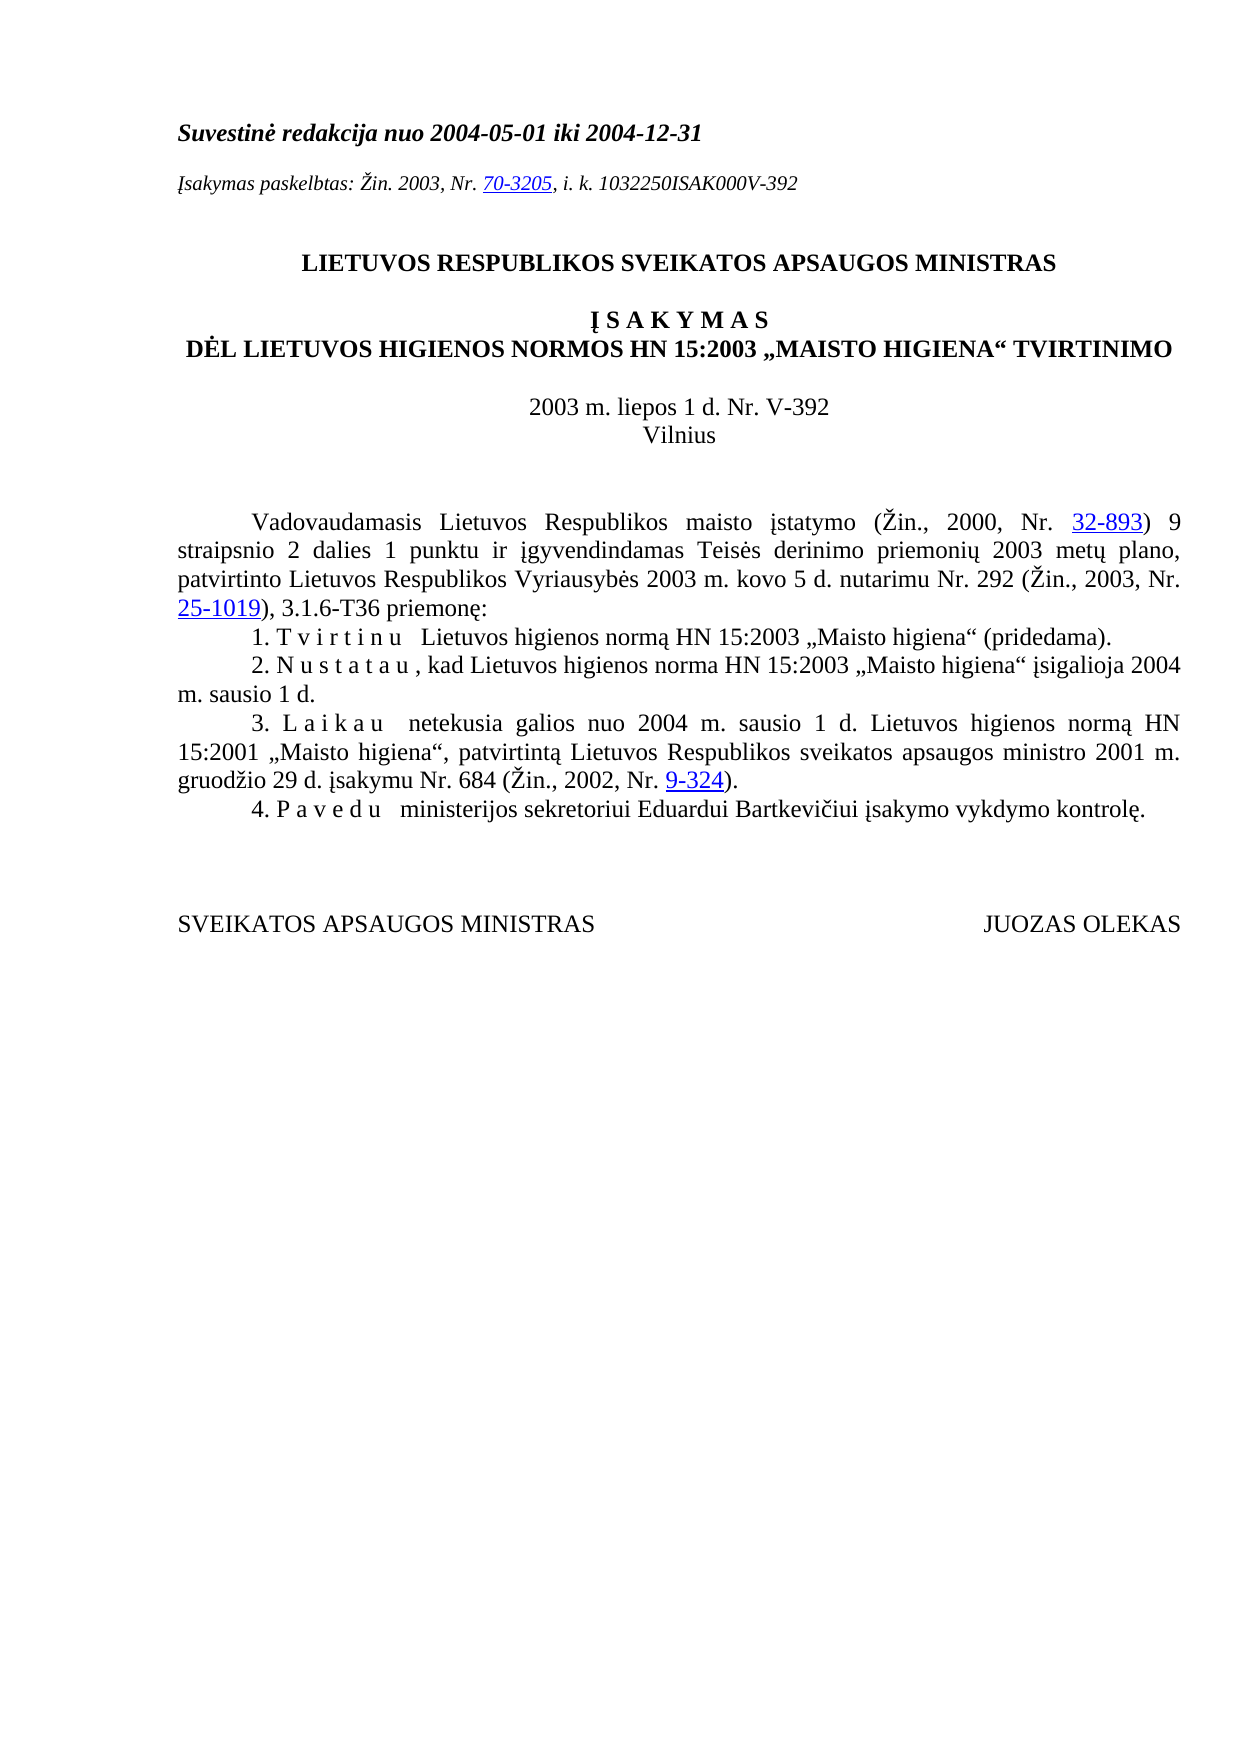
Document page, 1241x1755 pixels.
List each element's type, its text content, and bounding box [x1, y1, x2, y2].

text Įsakymas paskelbtas: Žin. 2003, Nr. 70-3205, i. k. 1032250ISAK000V-392 [177, 171, 1181, 195]
text Vilnius [177, 420, 1181, 449]
text 2003 m. liepos 1 d. Nr. V-392 [177, 392, 1181, 420]
text 1. Tvirtinu Lietuvos higienos normą HN 15:2003 „Maisto higiena“ (pridedama). [177, 622, 1181, 650]
text DĖL LIETUVOS HIGIENOS NORMOS HN 15:2003 „MAISTO HIGIENA“ TVIRTINIMO [177, 334, 1181, 363]
text Vadovaudamasis Lietuvos Respublikos maisto įstatymo (Žin., 2000, Nr. 32-893) 9 straipsnio 2 dalies 1 punktu ir įgyvendindamas Teisės derinimo priemonių 2003 metų plano, patvirtinto Lietuvos Respublikos Vyriausybės 2003 m. kovo 5 d. nutarimu Nr. 292 (Žin., 2003, Nr. 25-1019), 3.1.6-T36 priemonę: [177, 507, 1181, 622]
text 2. Nustatau, kad Lietuvos higienos norma HN 15:2003 „Maisto higiena“ įsigalioja 2004 m. sausio 1 d. [177, 650, 1181, 708]
text 4. Pavedu ministerijos sekretoriui Eduardui Bartkevičiui įsakymo vykdymo kontrolę. [177, 794, 1181, 823]
text Į S A K Y M A S [177, 305, 1181, 334]
text SVEIKATOS APSAUGOS MINISTRAS JUOZAS OLEKAS [177, 909, 1181, 938]
text Suvestinė redakcija nuo 2004-05-01 iki 2004-12-31 [177, 118, 1181, 147]
text 3. Laikau netekusia galios nuo 2004 m. sausio 1 d. Lietuvos higienos normą HN 15:2001 „Maisto higiena“, patvirtintą Lietuvos Respublikos sveikatos apsaugos ministro 2001 m. gruodžio 29 d. įsakymu Nr. 684 (Žin., 2002, Nr. 9-324). [177, 708, 1181, 794]
text LIETUVOS RESPUBLIKOS SVEIKATOS APSAUGOS MINISTRAS [177, 248, 1181, 277]
